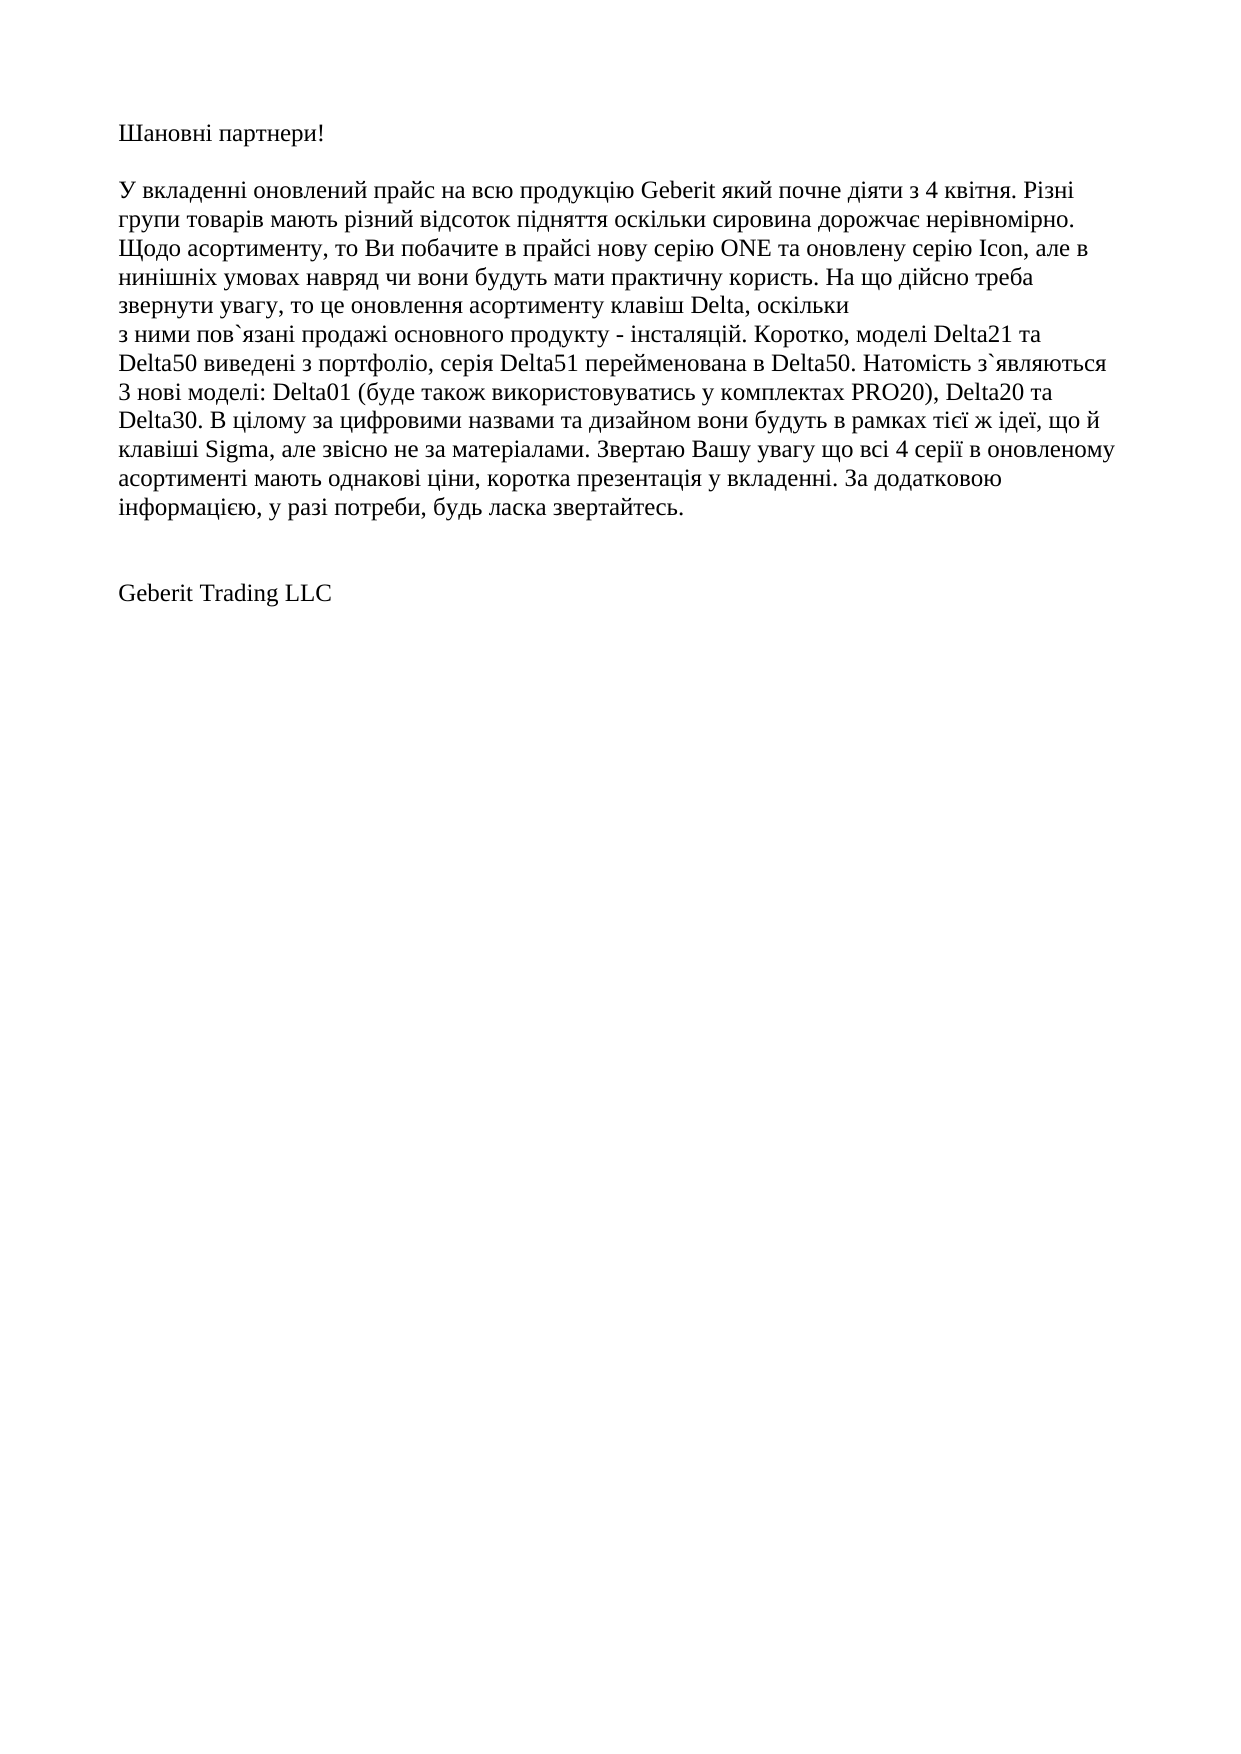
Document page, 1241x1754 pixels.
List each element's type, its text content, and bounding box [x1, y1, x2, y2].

text Шановні партнери! [118, 118, 1122, 147]
text У вкладенні оновлений прайс на всю продукцію Geberit який почне діяти з 4 квітня. Різні групи товарів мають різний відсоток підняття оскільки сировина дорожчає нерівномірно. Щодо асортименту, то Ви побачите в прайсі нову серію ONE та оновлену серію Icon, але в нинішніх умовах навряд чи вони будуть мати практичну користь. На що дійсно треба звернути увагу, то це оновлення асортименту клавіш Delta, оскільки з ними пов`язані продажі основного продукту - інсталяцій. Коротко, моделі Delta21 та Delta50 виведені з портфоліо, серія Delta51 перейменована в Delta50. Натомість з`являються 3 нові моделі: Delta01 (буде також використовуватись у комплектах PRO20), Delta20 та Delta30. В цілому за цифровими назвами та дизайном вони будуть в рамках тієї ж ідеї, що й клавіші Sigma, але звісно не за матеріалами. Звертаю Вашу увагу що всі 4 серії в оновленому асортименті мають однакові ціни, коротка презентація у вкладенні. За додатковою інформацією, у разі потреби, будь ласка звертайтесь. Geberit Trading LLC [118, 147, 1122, 636]
